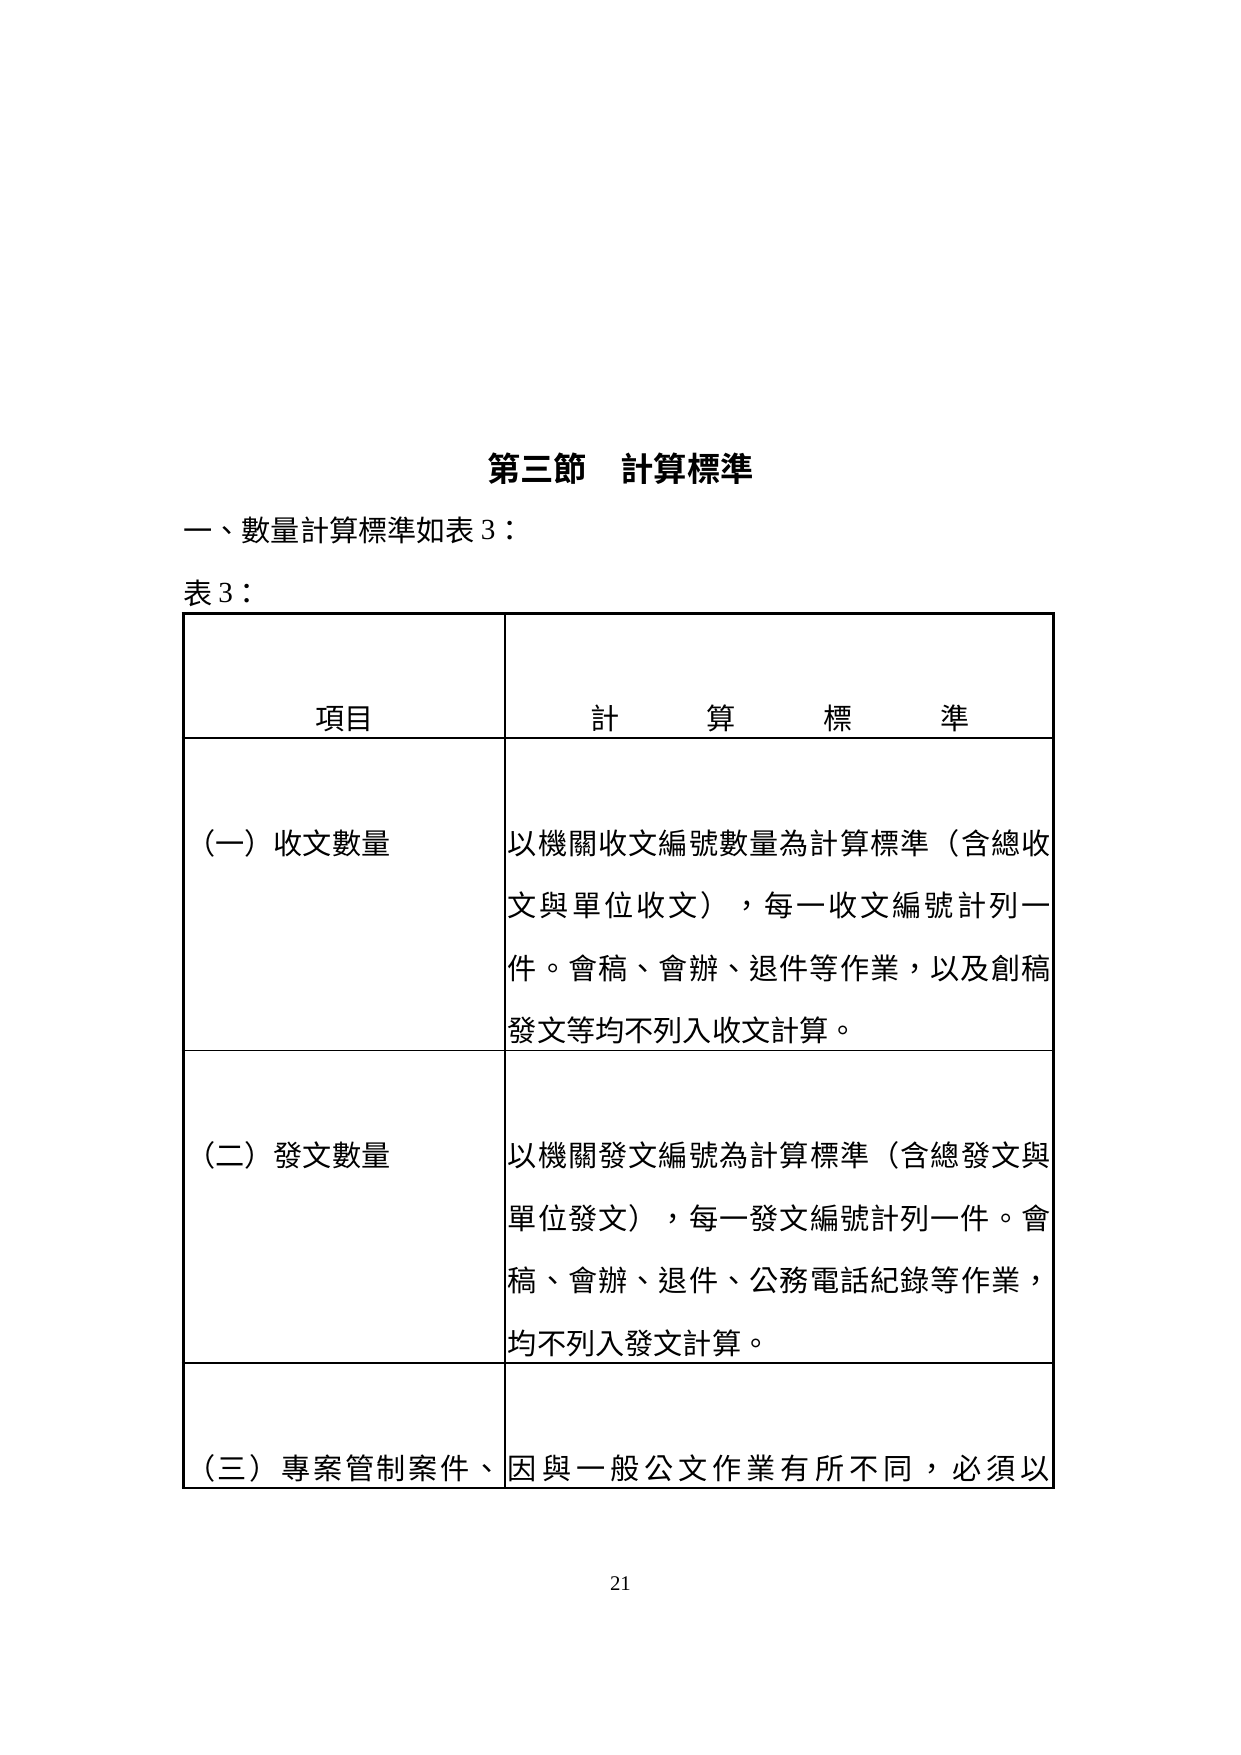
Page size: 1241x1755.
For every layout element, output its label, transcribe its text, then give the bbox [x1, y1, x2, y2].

table_header 項目 [185, 615, 504, 737]
table_cell （一）收文數量 [185, 739, 504, 1050]
table_cell 以機關收文編號數量為計算標準（含總收文與單位收文），每一收文編號計列一件。會稿、會辦、退件等作業，以及創稿發文等均不列入收文計算。 [506, 739, 1052, 1050]
text 一、數量計算標準如表3： [183, 487, 1057, 550]
table_cell （二）發文數量 [185, 1051, 504, 1362]
table_cell 以機關發文編號為計算標準（含總發文與單位發文），每一發文編號計列一件。會稿、會辦、退件、公務電話紀錄等作業，均不列入發文計算。 [506, 1051, 1052, 1362]
table_cell 因與一般公文作業有所不同，必須以 [506, 1364, 1052, 1487]
table_cell （三）專案管制案件、 [185, 1364, 504, 1487]
text 第三節 計算標準 [183, 425, 1057, 487]
text 表3： [183, 550, 1057, 612]
table_header 計 算 標 準 [506, 615, 1052, 737]
